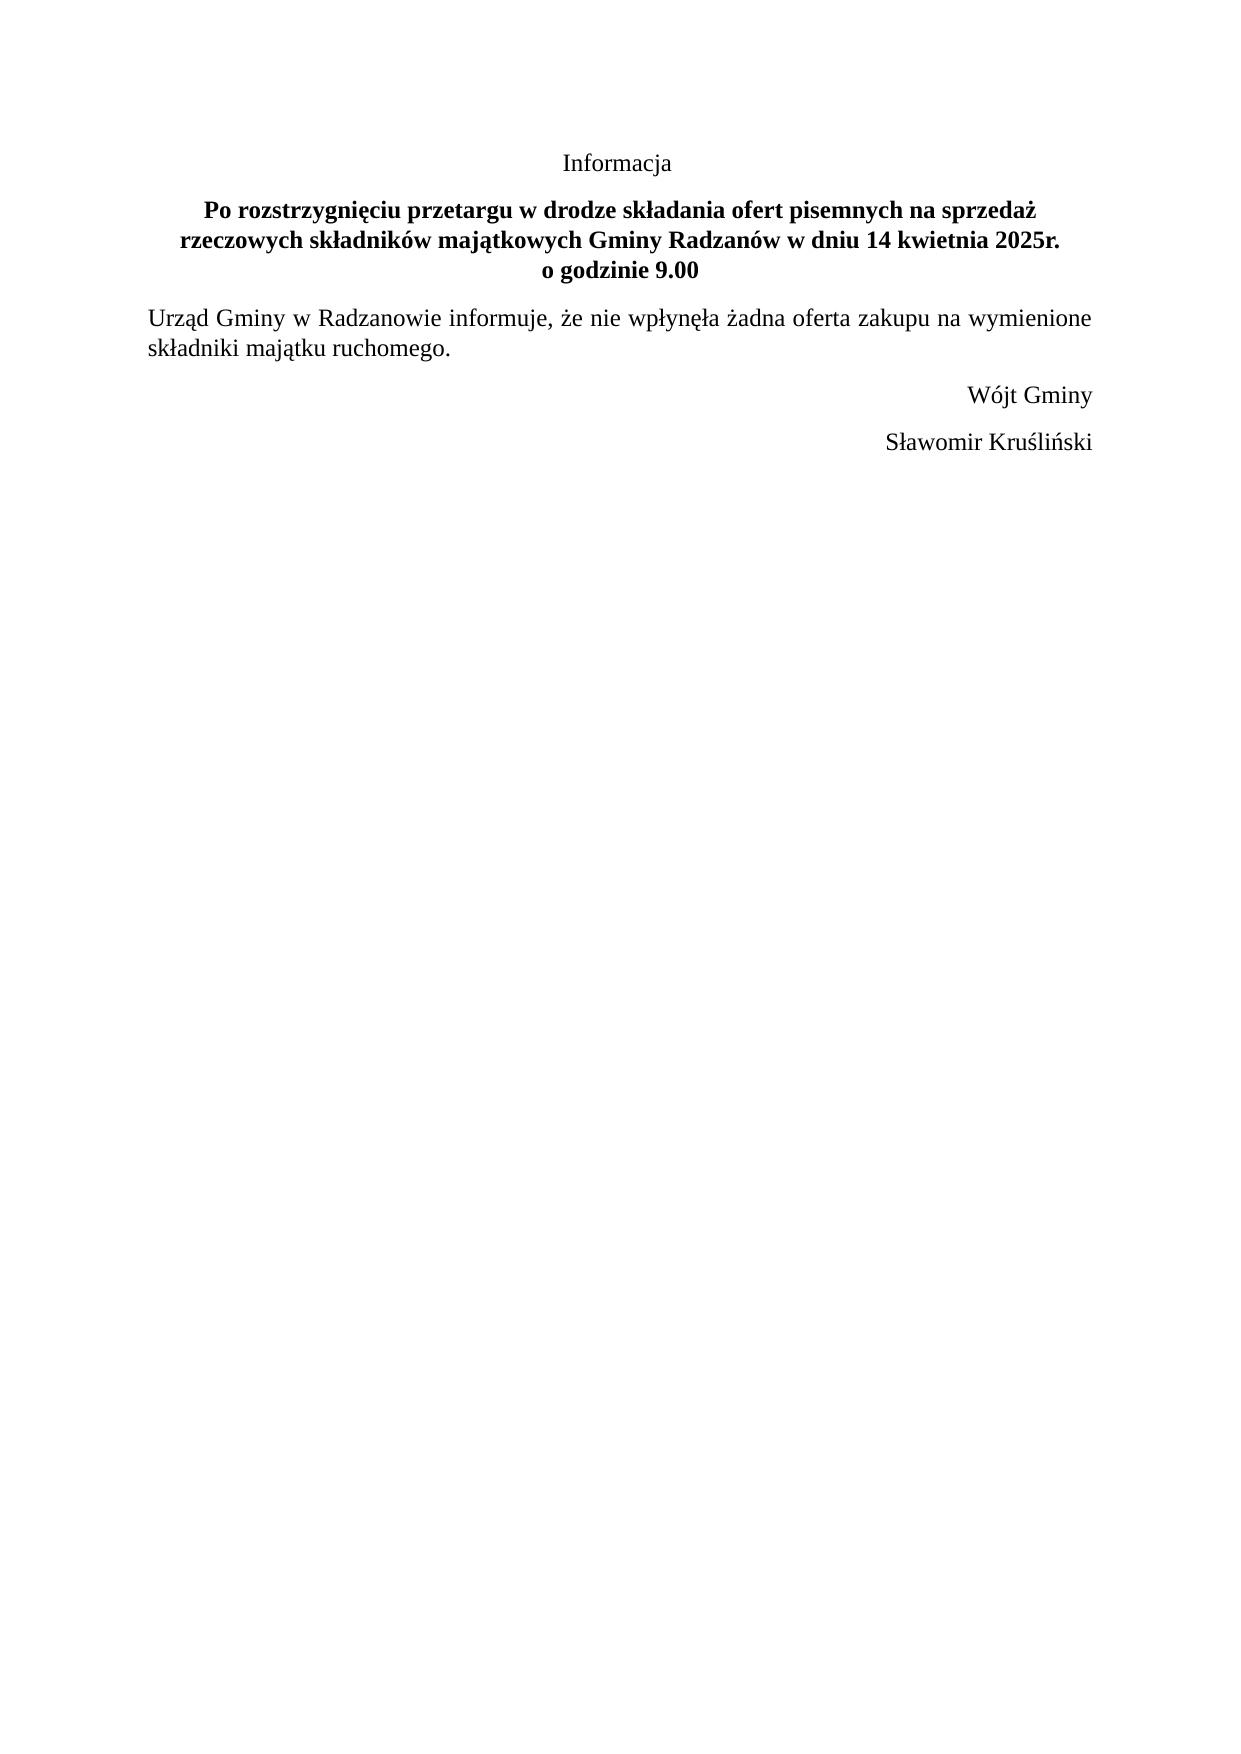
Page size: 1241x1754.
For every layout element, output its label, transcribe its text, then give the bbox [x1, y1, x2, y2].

text Po rozstrzygnięciu przetargu w drodze składania ofert pisemnych na sprzedaż rzeczowych składników majątkowych Gminy Radzanów w dniu 14 kwietnia 2025r. o godzinie 9.00 [148, 195, 1093, 284]
text Urząd Gminy w Radzanowie informuje, że nie wpłynęła żadna oferta zakupu na wymienione składniki majątku ruchomego. [148, 303, 1093, 362]
text Wójt Gminy [148, 380, 1093, 409]
text Informacja [148, 148, 1093, 176]
text Sławomir Kruśliński [148, 427, 1093, 456]
